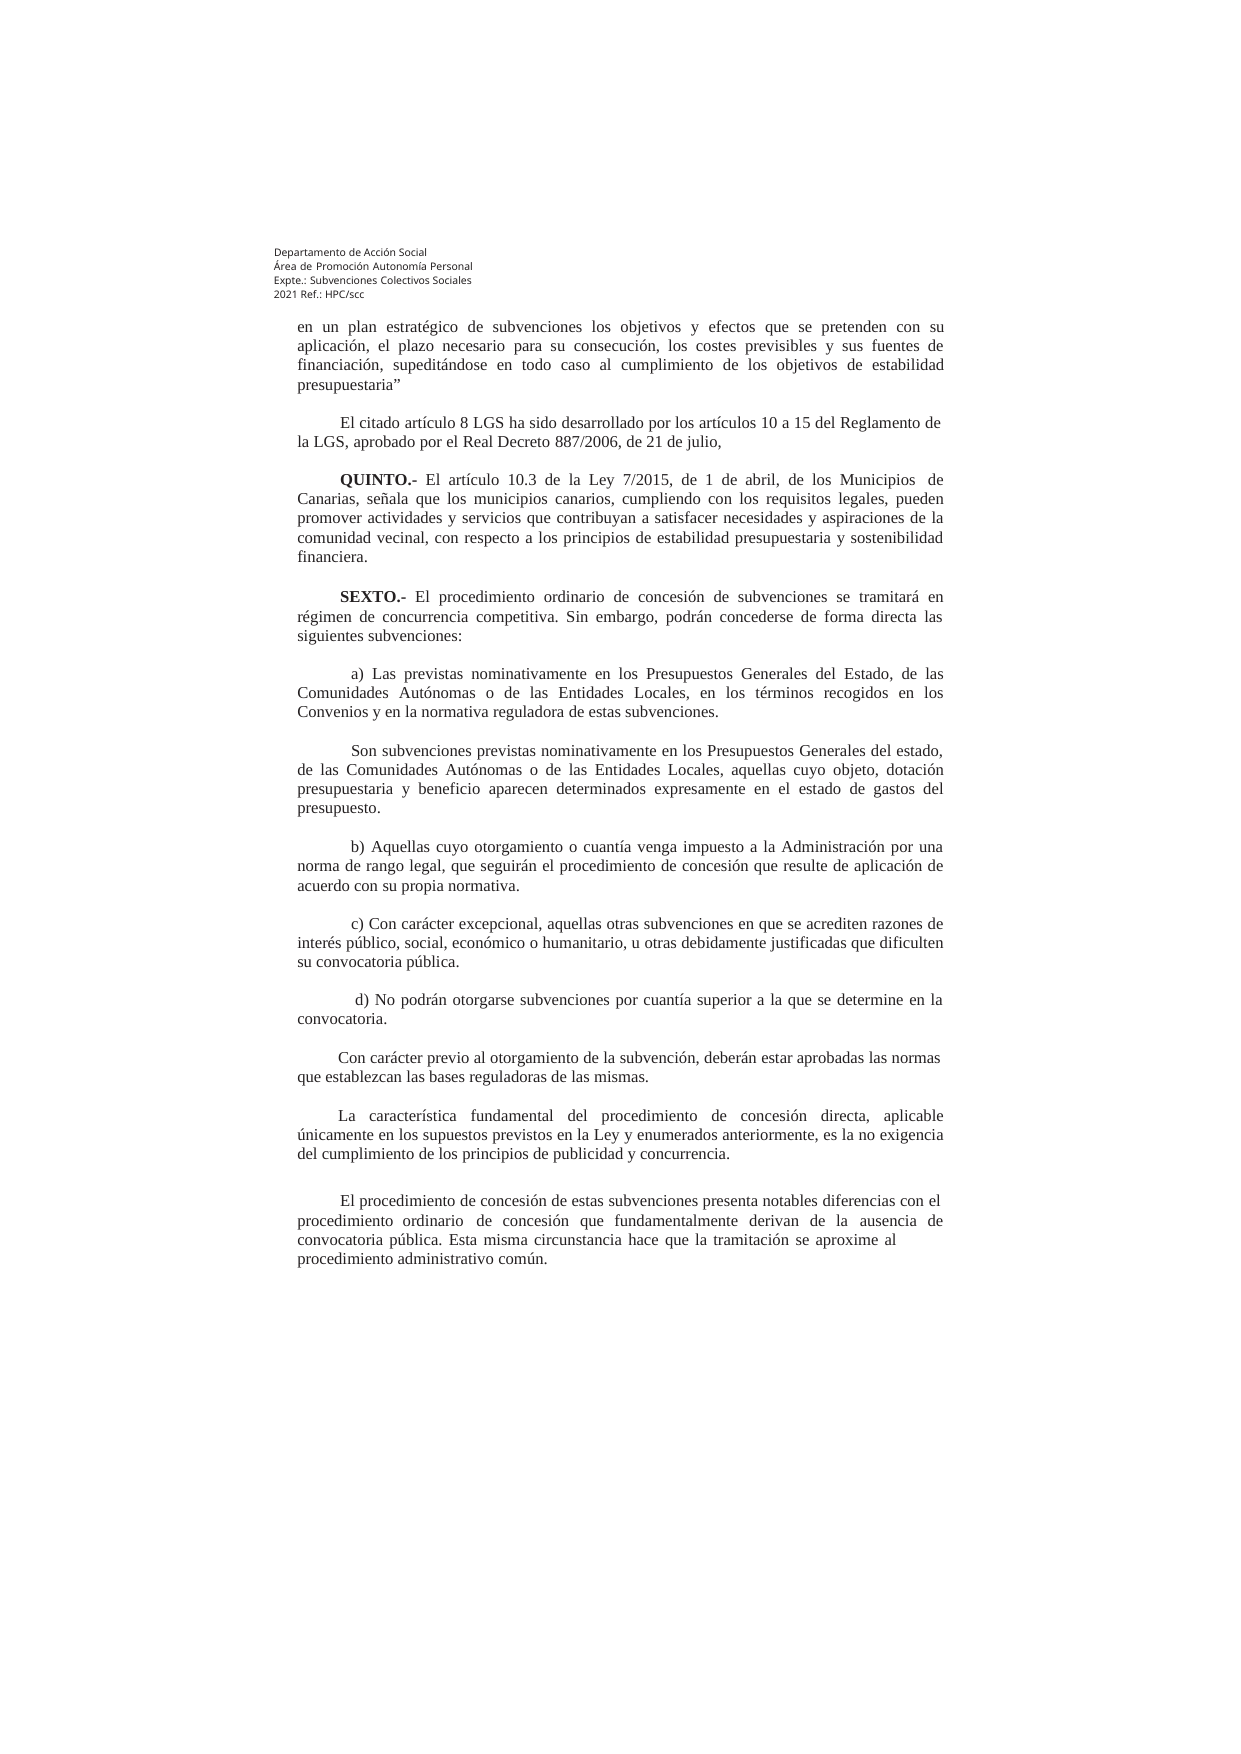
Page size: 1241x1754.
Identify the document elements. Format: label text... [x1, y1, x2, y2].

text procedimiento ordinario [297, 1210, 466, 1229]
list Aquellas cuyo otorgamiento o cuantía venga impuesto a la Administración por una norma de rango legal, que seguirán el procedimiento de concesión que resulte de aplicación de acuerdo con su propia normativa. [297, 837, 944, 894]
text Son subvenciones previstas nominativamente en los Presupuestos Generales del estado, de las Comunidades Autónomas o de las Entidades Locales, aquellas cuyo objeto, dotación presupuestaria y beneficio aparecen determinados expresamente en el estado de gastos del presupuesto. [297, 741, 944, 817]
text Departamento de Acción Social [274, 247, 1221, 259]
text El citado artículo 8 LGS ha sido desarrollado por los artículos 10 a 15 del Reglamento de la LGS, aprobado por el Real Decreto 887/2006, de 21 de julio, [297, 413, 944, 451]
text en un plan estratégico de subvenciones los objetivos y efectos que se pretenden con su aplicación, el plazo necesario para su consecución, los costes previsibles y sus fuentes de financiación, supeditándose en todo caso al cumplimiento de los objetivos de estabilidad presupuestaria” [297, 317, 944, 393]
text ausencia de [859, 1210, 1221, 1229]
text convocatoria pública. Esta misma circunstancia hace que la tramitación se aproxime al procedimiento administrativo común. [297, 1229, 944, 1268]
text El procedimiento de concesión de estas subvenciones presenta notables diferencias con el [340, 1191, 1221, 1210]
list Las previstas nominativamente en los Presupuestos Generales del Estado, de las Comunidades Autónomas o de las Entidades Locales, en los términos recogidos en los Convenios y en la normativa reguladora de estas subvenciones. [297, 664, 944, 721]
text Con carácter previo al otorgamiento de la subvención, deberán estar aprobadas las normas que establezcan las bases reguladoras de las mismas. [297, 1048, 944, 1086]
text SEXTO.- El procedimiento ordinario de concesión de subvenciones se tramitará en régimen de concurrencia competitiva. Sin embargo, podrán concederse de forma directa las siguientes subvenciones: [297, 587, 944, 645]
list No podrán otorgarse subvenciones por cuantía superior a la que se determine en la convocatoria. [297, 990, 944, 1028]
text QUINTO.- El artículo 10.3 de la Ley 7/2015, de 1 de abril, de los Municipios de Canarias, señala que los municipios canarios, cumpliendo con los requisitos legales, pueden promover actividades y servicios que contribuyan a satisfacer necesidades y aspiraciones de la comunidad vecinal, con respecto a los principios de estabilidad presupuestaria y sostenibilidad financiera. [297, 470, 944, 566]
text Área de Promoción Autonomía Personal Expte.: Subvenciones Colectivos Sociales 2021 Ref.: HPC/scc [274, 259, 491, 302]
text de concesión que fundamentalmente derivan de la [476, 1210, 849, 1229]
text La característica fundamental del procedimiento de concesión directa, aplicable únicamente en los supuestos previstos en la Ley y enumerados anteriormente, es la no exigencia del cumplimiento de los principios de publicidad y concurrencia. [297, 1105, 944, 1163]
list Con carácter excepcional, aquellas otras subvenciones en que se acrediten razones de interés público, social, económico o humanitario, u otras debidamente justificadas que dificulten su convocatoria pública. [297, 914, 944, 971]
